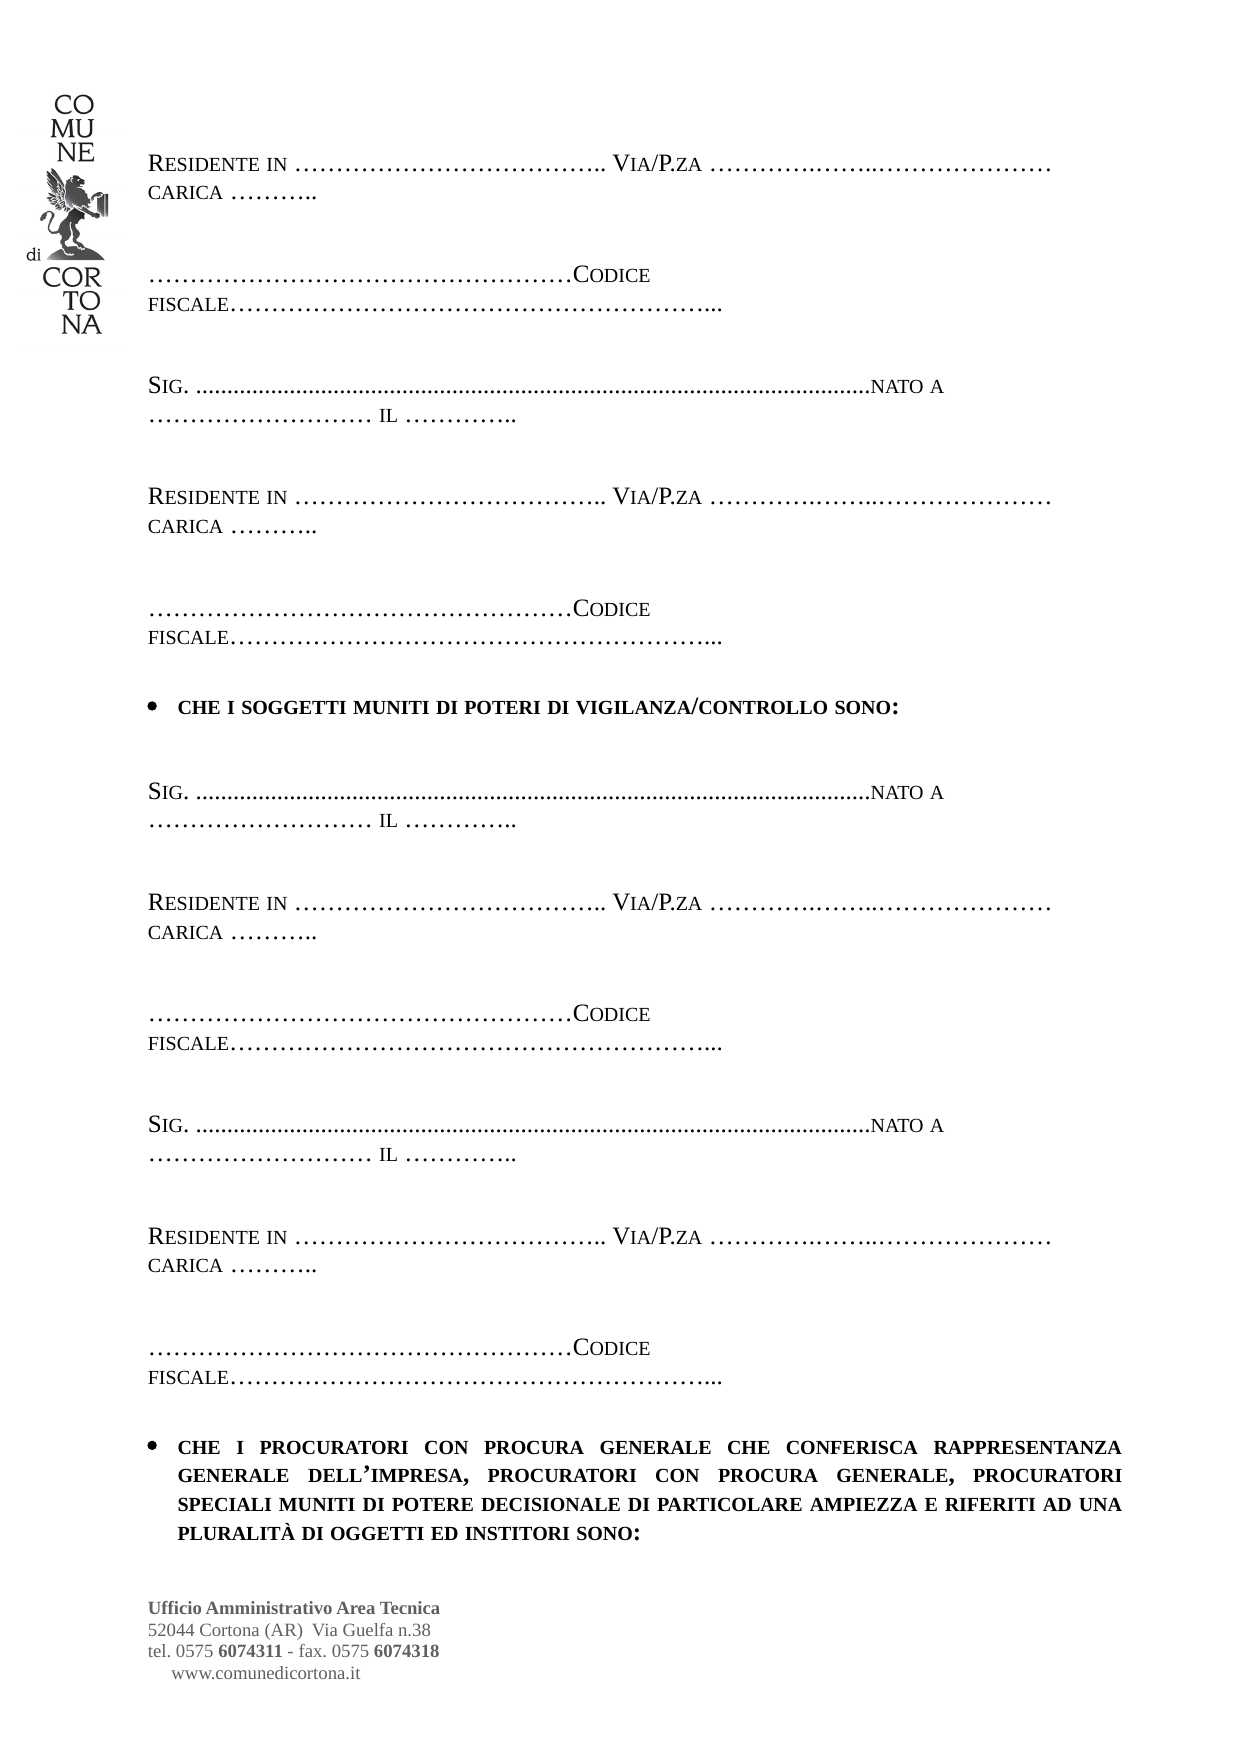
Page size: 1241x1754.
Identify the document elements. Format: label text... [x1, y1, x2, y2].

text Sig. ............................................................................................................nato a ……………………… il ………….. [148, 1109, 1122, 1167]
text ……………………………………………Codice fiscale…………………………………………………... [148, 1332, 1122, 1389]
text Residente in ……………………………….. Via/P.za ………….……..…………………carica ……….. [148, 1221, 1122, 1278]
list che i procuratori con procura generale che conferisca rappresentanza generale dell’impresa, procuratori con procura generale, procuratori speciali muniti di potere decisionale di particolare ampiezza e riferiti ad una pluralità di oggetti ed institori sono: [148, 1431, 1122, 1546]
text Sig. ............................................................................................................nato a ……………………… il ………….. [148, 370, 1122, 428]
list che i soggetti muniti di poteri di vigilanza/controllo sono: [148, 691, 1122, 720]
picture [17, 82, 126, 345]
text ……………………………………………Codice fiscale…………………………………………………... [148, 259, 1122, 316]
text ……………………………………………Codice fiscale…………………………………………………... [148, 998, 1122, 1056]
text Sig. ............................................................................................................nato a ……………………… il ………….. [148, 776, 1122, 833]
text Residente in ……………………………….. Via/P.za ………….……..…………………carica ……….. [148, 887, 1122, 944]
text Residente in ……………………………….. Via/P.za ………….……..…………………carica ……….. [148, 148, 1122, 205]
text Residente in ……………………………….. Via/P.za ………….……..…………………carica ……….. [148, 481, 1122, 539]
text ……………………………………………Codice fiscale…………………………………………………... [148, 593, 1122, 650]
